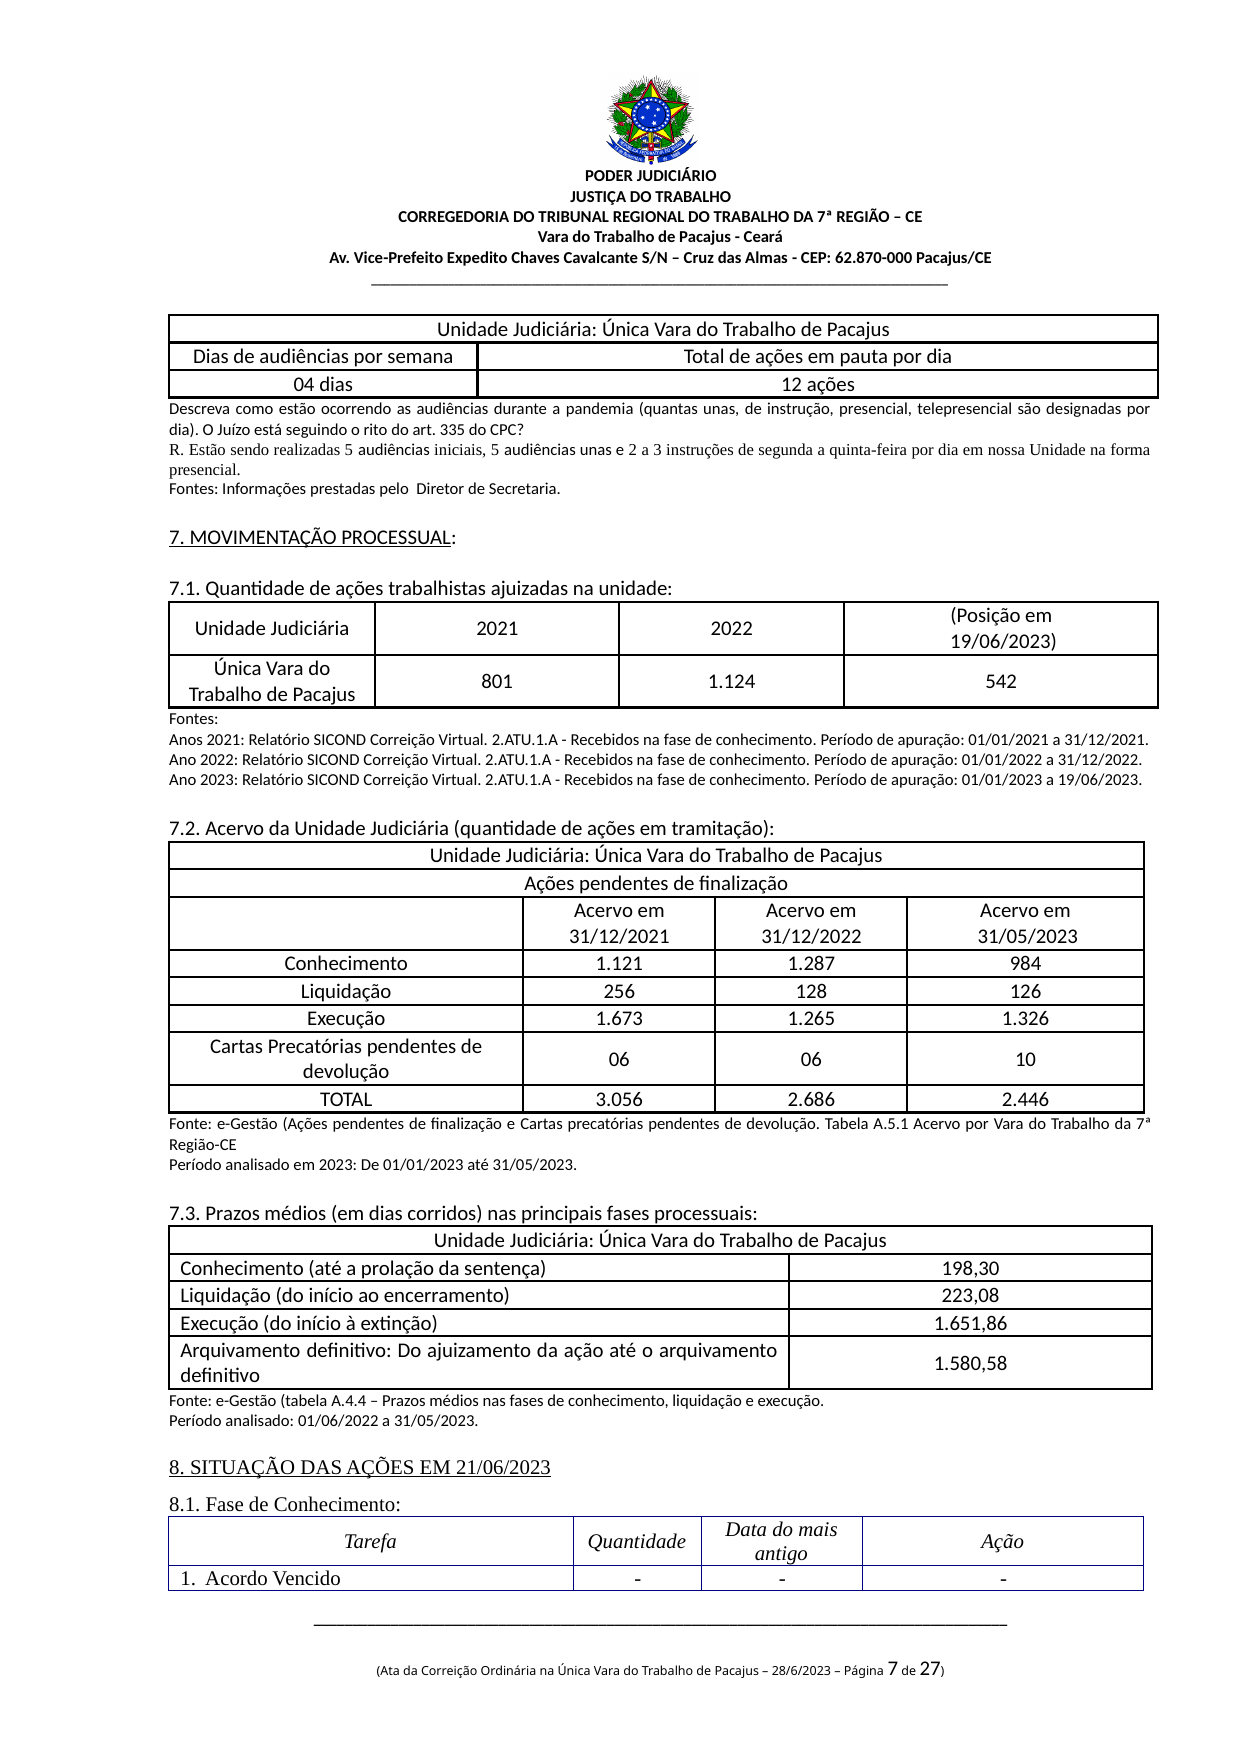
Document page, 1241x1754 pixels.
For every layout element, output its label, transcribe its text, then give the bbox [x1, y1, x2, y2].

table_cell 801 [376, 656, 618, 706]
table_cell Execução (do início à extinção) [170, 1310, 788, 1335]
table_header Unidade Judiciária: Única Vara do Trabalho de Pacajus [170, 843, 1143, 868]
table_cell 984 [908, 951, 1143, 976]
subtitle Anos 2021: Relatório SICOND Correição Virtual. 2.ATU.1.A - Recebidos na fase de conhecimento. Período de apuração: 01/01/2021 a 31/12/2021. [169, 729, 1152, 749]
table_cell - [702, 1566, 862, 1590]
table_cell 04 dias [170, 371, 476, 396]
subtitle Período analisado em 2023: De 01/01/2023 até 31/05/2023. [169, 1154, 1152, 1174]
table_cell Ações pendentes de finalização [170, 870, 1143, 896]
table_cell 1.673 [524, 1006, 714, 1031]
subtitle Fontes: [169, 709, 1152, 729]
table_cell 198,30 [790, 1255, 1151, 1280]
table_cell 1.326 [908, 1006, 1143, 1031]
table_cell 06 [524, 1033, 714, 1084]
table_cell 128 [716, 978, 906, 1003]
table_cell Execução [170, 1006, 522, 1031]
table_cell 223,08 [790, 1282, 1151, 1308]
subtitle R. Estão sendo realizadas 5 audiências iniciais, 5 audiências unas e 2 a 3 instruções de segunda a quinta-feira por dia em nossa Unidade na forma presencial. [169, 439, 1152, 478]
table_cell 1.287 [716, 951, 906, 976]
table_cell - [863, 1566, 1143, 1590]
table_cell - [574, 1566, 701, 1590]
table_cell 1. Acordo Vencido [169, 1566, 573, 1590]
subtitle 8.1. Fase de Conhecimento: [169, 1491, 1152, 1516]
table_cell Acervo em 31/12/2022 [716, 898, 906, 948]
table_cell Conhecimento [170, 951, 522, 976]
table_cell 1.124 [620, 656, 843, 706]
table_cell 12 ações [479, 371, 1157, 396]
subtitle Período analisado: 01/06/2022 a 31/05/2023. [169, 1411, 1152, 1431]
subtitle Ano 2023: Relatório SICOND Correição Virtual. 2.ATU.1.A - Recebidos na fase de conhecimento. Período de apuração: 01/01/2023 a 19/06/2023. [169, 769, 1152, 790]
table_header Quantidade [574, 1517, 701, 1565]
picture [601, 73, 700, 166]
table_header 2022 [620, 603, 843, 653]
table_cell 10 [908, 1033, 1143, 1084]
table_cell 3.056 [524, 1086, 714, 1111]
table_cell Liquidação [170, 978, 522, 1003]
table_cell 1.580,58 [790, 1337, 1151, 1388]
table_cell 06 [716, 1033, 906, 1084]
table_cell Cartas Precatórias pendentes de devolução [170, 1033, 522, 1084]
table_header (Posição em 19/06/2023) [845, 603, 1157, 653]
table_cell Liquidação (do início ao encerramento) [170, 1282, 788, 1308]
table_cell [170, 898, 522, 948]
subtitle 7. MOVIMENTAÇÃO PROCESSUAL: [169, 524, 1152, 550]
table_cell 2.446 [908, 1086, 1143, 1111]
table_cell 1.265 [716, 1006, 906, 1031]
table_cell Total de ações em pauta por dia [479, 344, 1157, 369]
table_cell Única Vara do Trabalho de Pacajus [170, 656, 374, 706]
subtitle 8. SITUAÇÃO DAS AÇÕES EM 21/06/2023 [169, 1455, 1152, 1479]
table_cell Acervo em 31/12/2021 [524, 898, 714, 948]
table_cell 126 [908, 978, 1143, 1003]
table_cell Arquivamento definitivo: Do ajuizamento da ação até o arquivamento definitivo [170, 1337, 788, 1388]
subtitle Fonte: e-Gestão (tabela A.4.4 – Prazos médios nas fases de conhecimento, liquidação e execução. [169, 1390, 1152, 1411]
table_header Unidade Judiciária [170, 603, 374, 653]
table_cell Conhecimento (até a prolação da sentença) [170, 1255, 788, 1280]
table_header Tarefa [169, 1517, 573, 1565]
subtitle 7.1. Quantidade de ações trabalhistas ajuizadas na unidade: [169, 575, 1152, 601]
table_cell 2.686 [716, 1086, 906, 1111]
table_cell TOTAL [170, 1086, 522, 1111]
subtitle 7.3. Prazos médios (em dias corridos) nas principais fases processuais: [169, 1200, 1152, 1225]
table_header Unidade Judiciária: Única Vara do Trabalho de Pacajus [170, 316, 1157, 341]
table_cell 542 [845, 656, 1157, 706]
table_cell 1.651,86 [790, 1310, 1151, 1335]
subtitle Fontes: Informações prestadas pelo Diretor de Secretaria. [169, 478, 1152, 499]
subtitle Ano 2022: Relatório SICOND Correição Virtual. 2.ATU.1.A - Recebidos na fase de conhecimento. Período de apuração: 01/01/2022 a 31/12/2022. [169, 749, 1152, 769]
subtitle Fonte: e-Gestão (Ações pendentes de finalização e Cartas precatórias pendentes de devolução. Tabela A.5.1 Acervo por Vara do Trabalho da 7ª Região-CE [169, 1113, 1152, 1154]
subtitle Descreva como estão ocorrendo as audiências durante a pandemia (quantas unas, de instrução, presencial, telepresencial são designadas por dia). O Juízo está seguindo o rito do art. 335 do CPC? [169, 399, 1152, 439]
table_header 2021 [376, 603, 618, 653]
table_cell Dias de audiências por semana [170, 344, 476, 369]
table_cell 1.121 [524, 951, 714, 976]
subtitle 7.2. Acervo da Unidade Judiciária (quantidade de ações em tramitação): [169, 815, 1152, 841]
table_header Data do mais antigo [702, 1517, 862, 1565]
table_header Unidade Judiciária: Única Vara do Trabalho de Pacajus [170, 1227, 1151, 1253]
table_cell 256 [524, 978, 714, 1003]
table_cell Acervo em 31/05/2023 [908, 898, 1143, 948]
table_header Ação [863, 1517, 1143, 1565]
